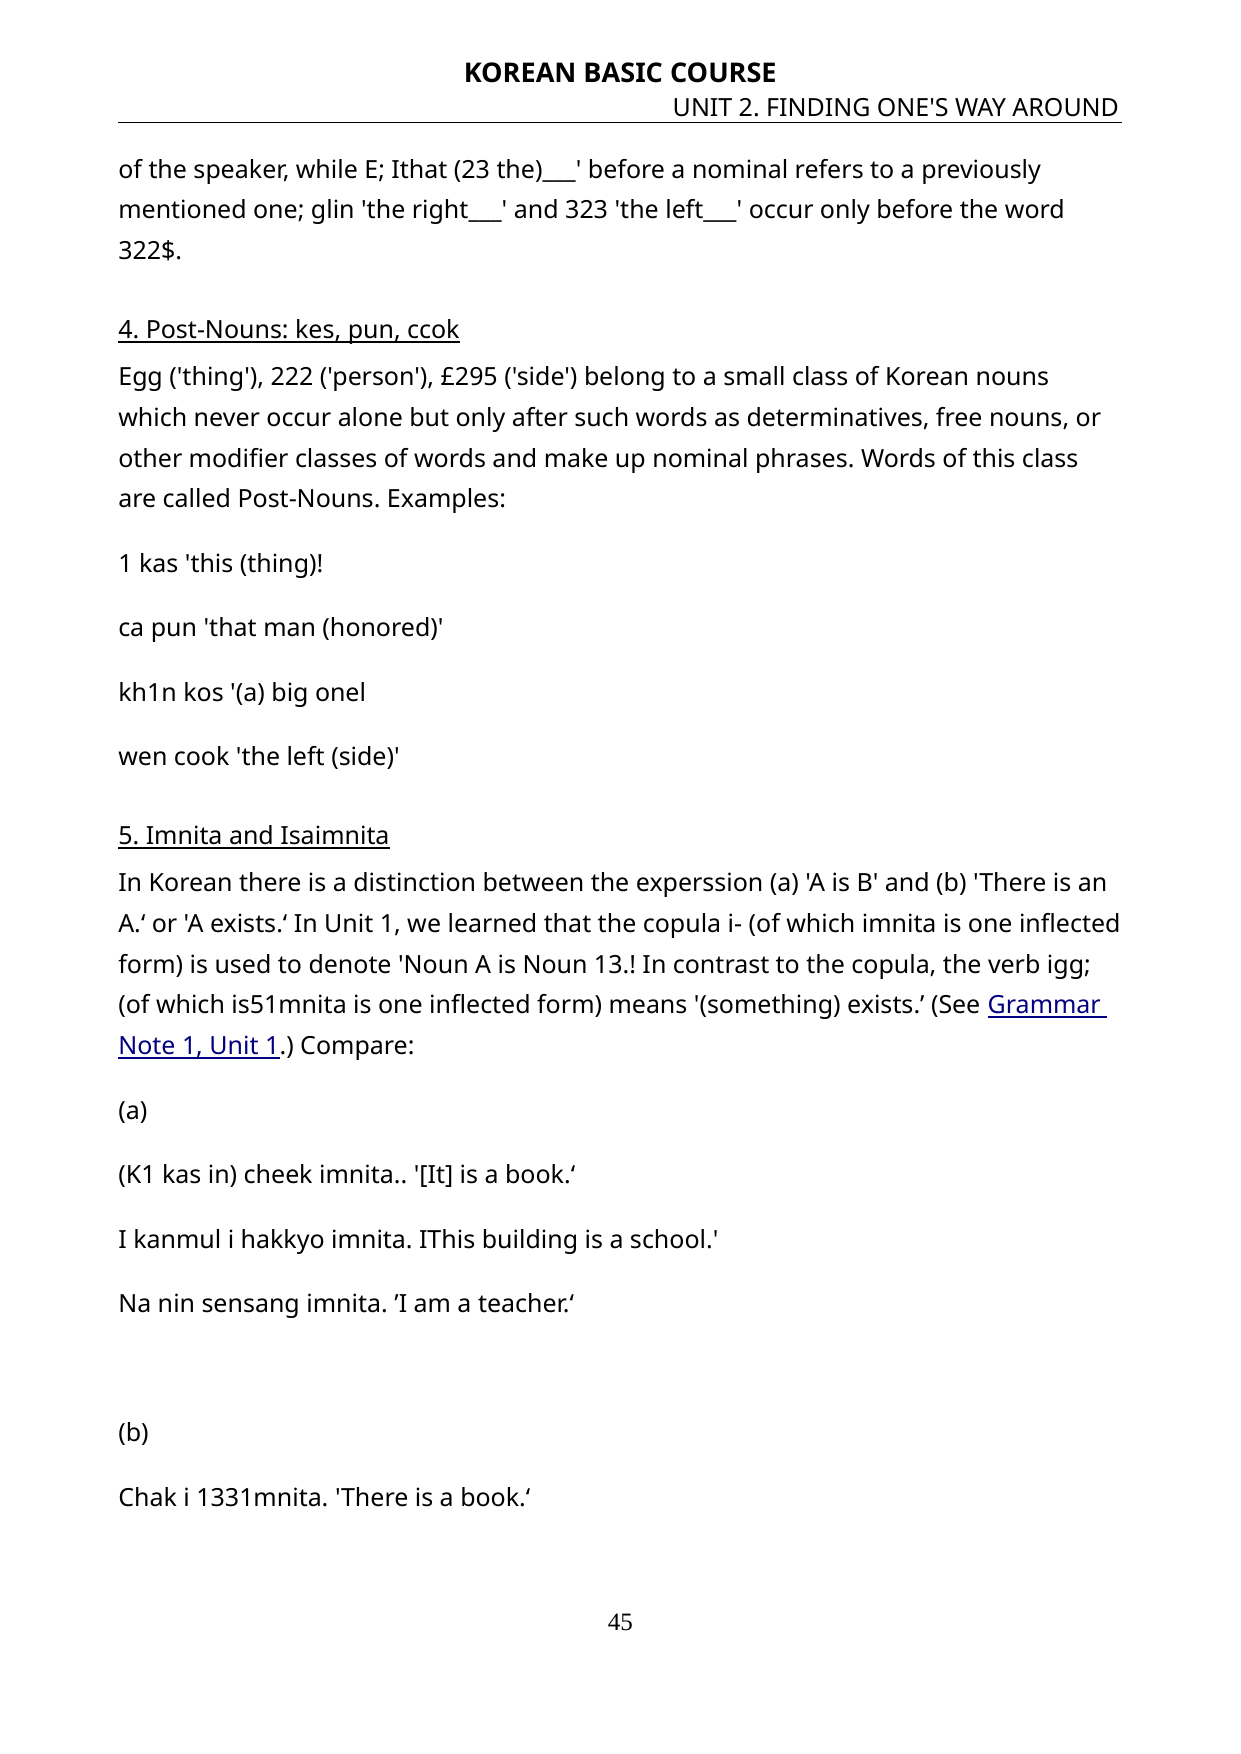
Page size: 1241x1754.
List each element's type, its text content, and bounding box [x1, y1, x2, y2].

text In Korean there is a distinction between the experssion (a) 'A is B' and (b) 'There is an A.‘ or 'A exists.‘ In Unit 1, we learned that the copula i- (of which imnita is one inflected form) is used to denote 'Noun A is Noun 13.! In contrast to the copula, the verb igg; (of which is51mnita is one inflected form) means '(something) exists.’ (See Grammar Note 1, Unit 1.) Compare: [118, 864, 1122, 1062]
text Na nin sensang imnita. ’I am a teacher.‘ [118, 1286, 1122, 1320]
text Egg ('thing'), 222 ('person'), £295 ('side') belong to a small class of Korean nouns which never occur alone but only after such words as determinatives, free nouns, or other modifier classes of words and make up nominal phrases. Words of this class are called Post-Nouns. Examples: [118, 358, 1122, 515]
text of the speaker, while E; Ithat (23 the)___' before a nominal refers to a previously mentioned one; glin 'the right___' and 323 'the left___' occur only before the word 322$. [118, 151, 1122, 267]
text I kanmul i hakkyo imnita. IThis building is a school.' [118, 1221, 1122, 1255]
text (K1 kas in) cheek imnita.. '[It] is a book.‘ [118, 1157, 1122, 1191]
subtitle 5. Imnita and Isaimnita [118, 818, 1122, 852]
text 1 kas 'this (thing)! [118, 546, 1122, 579]
text kh1n kos '(a) big onel [118, 674, 1122, 708]
text (a) [118, 1092, 1122, 1126]
text (b) [118, 1415, 1122, 1449]
subtitle 4. Post-Nouns: kes, pun, ccok [118, 312, 1122, 346]
text ca pun 'that man (honored)' [118, 610, 1122, 644]
text wen cook 'the left (side)' [118, 739, 1122, 773]
text Chak i 1331mnita. 'There is a book.‘ [118, 1479, 1122, 1513]
